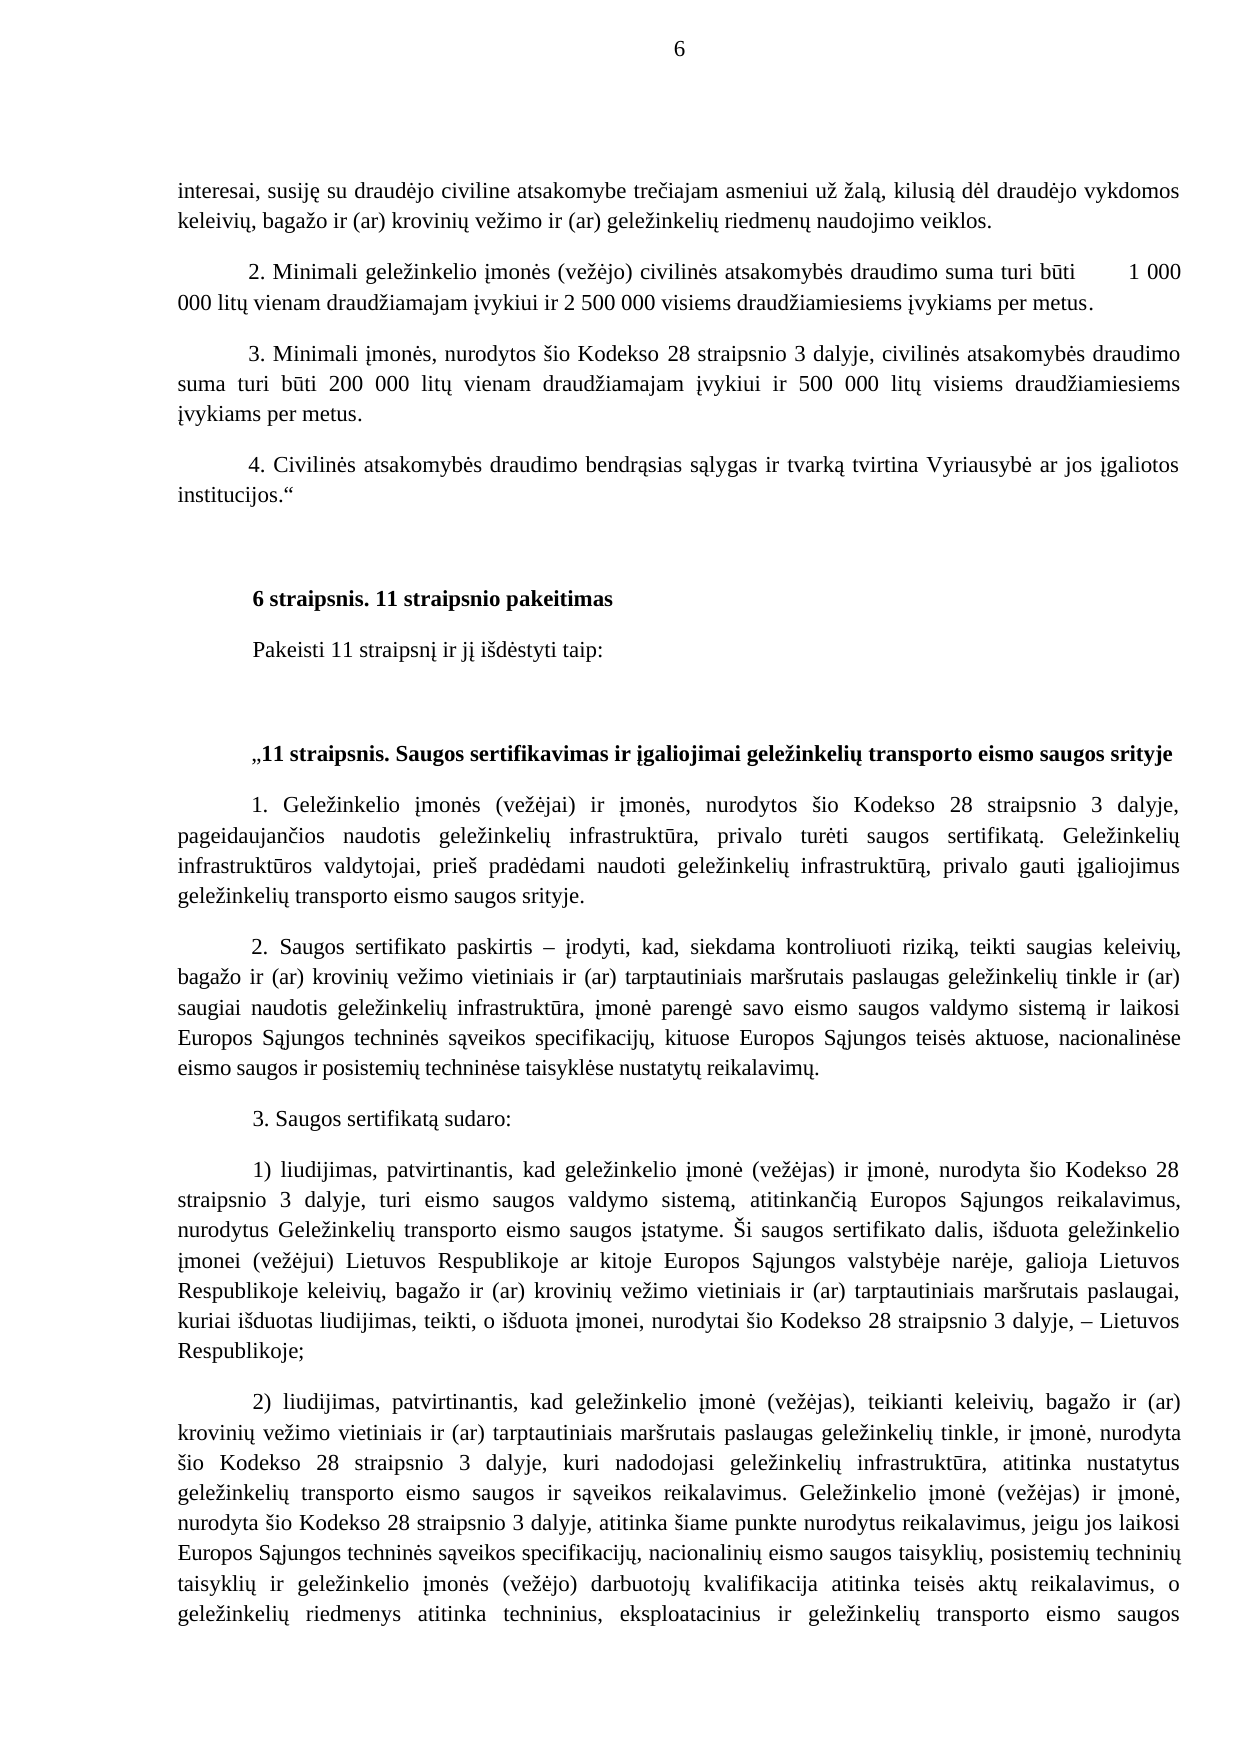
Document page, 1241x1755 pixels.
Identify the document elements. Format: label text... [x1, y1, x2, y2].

text 2. Minimali geležinkelio įmonės (vežėjo) civilinės atsakomybės draudimo suma turi būti 1 000 000 litų vienam draudžiamajam įvykiui ir 2 500 000 visiems draudžiamiesiems įvykiams per metus. [177, 258, 1181, 315]
text 1. Geležinkelio įmonės (vežėjai) ir įmonės, nurodytos šio Kodekso 28 straipsnio 3 dalyje, pageidaujančios naudotis geležinkelių infrastruktūra, privalo turėti saugos sertifikatą. Geležinkelių infrastruktūros valdytojai, prieš pradėdami naudoti geležinkelių infrastruktūrą, privalo gauti įgaliojimus geležinkelių transporto eismo saugos srityje. [177, 792, 1181, 908]
text 2. Saugos sertifikato paskirtis – įrodyti, kad, siekdama kontroliuoti riziką, teikti saugias keleivių, bagažo ir (ar) krovinių vežimo vietiniais ir (ar) tarptautiniais maršrutais paslaugas geležinkelių tinkle ir (ar) saugiai naudotis geležinkelių infrastruktūra, įmonė parengė savo eismo saugos valdymo sistemą ir laikosi Europos Sąjungos techninės sąveikos specifikacijų, kituose Europos Sąjungos teisės aktuose, nacionalinėse eismo saugos ir posistemių techninėse taisyklėse nustatytų reikalavimų. [177, 933, 1181, 1080]
text 4. Civilinės atsakomybės draudimo bendrąsias sąlygas ir tvarką tvirtina Vyriausybė ar jos įgaliotos institucijos.“ [177, 451, 1181, 508]
text Pakeisti 11 straipsnį ir jį išdėstyti taip: [252, 636, 1177, 663]
text „11 straipsnis. Saugos sertifikavimas ir įgaliojimai geležinkelių transporto eismo saugos srityje [251, 741, 1181, 767]
text 3. Saugos sertifikatą sudaro: [177, 1105, 1181, 1131]
text 6 straipsnis. 11 straipsnio pakeitimas [252, 585, 1177, 612]
text 2) liudijimas, patvirtinantis, kad geležinkelio įmonė (vežėjas), teikianti keleivių, bagažo ir (ar) krovinių vežimo vietiniais ir (ar) tarptautiniais maršrutais paslaugas geležinkelių tinkle, ir įmonė, nurodyta šio Kodekso 28 straipsnio 3 dalyje, kuri nadodojasi geležinkelių infrastruktūra, atitinka nustatytus geležinkelių transporto eismo saugos ir sąveikos reikalavimus. Geležinkelio įmonė (vežėjas) ir įmonė, nurodyta šio Kodekso 28 straipsnio 3 dalyje, atitinka šiame punkte nurodytus reikalavimus, jeigu jos laikosi Europos Sąjungos techninės sąveikos specifikacijų, nacionalinių eismo saugos taisyklių, posistemių techninių taisyklių ir geležinkelio įmonės (vežėjo) darbuotojų kvalifikacija atitinka teisės aktų reikalavimus, o geležinkelių riedmenys atitinka techninius, eksploatacinius ir geležinkelių transporto eismo saugos [177, 1388, 1181, 1626]
text 1) liudijimas, patvirtinantis, kad geležinkelio įmonė (vežėjas) ir įmonė, nurodyta šio Kodekso 28 straipsnio 3 dalyje, turi eismo saugos valdymo sistemą, atitinkančią Europos Sąjungos reikalavimus, nurodytus Geležinkelių transporto eismo saugos įstatyme. Ši saugos sertifikato dalis, išduota geležinkelio įmonei (vežėjui) Lietuvos Respublikoje ar kitoje Europos Sąjungos valstybėje narėje, galioja Lietuvos Respublikoje keleivių, bagažo ir (ar) krovinių vežimo vietiniais ir (ar) tarptautiniais maršrutais paslaugai, kuriai išduotas liudijimas, teikti, o išduota įmonei, nurodytai šio Kodekso 28 straipsnio 3 dalyje, – Lietuvos Respublikoje; [177, 1156, 1181, 1364]
text 3. Minimali įmonės, nurodytos šio Kodekso 28 straipsnio 3 dalyje, civilinės atsakomybės draudimo suma turi būti 200 000 litų vienam draudžiamajam įvykiui ir 500 000 litų visiems draudžiamiesiems įvykiams per metus. [177, 340, 1181, 426]
text interesai, susiję su draudėjo civiline atsakomybe trečiajam asmeniui už žalą, kilusią dėl draudėjo vykdomos keleivių, bagažo ir (ar) krovinių vežimo ir (ar) geležinkelių riedmenų naudojimo veiklos. [177, 177, 1181, 234]
